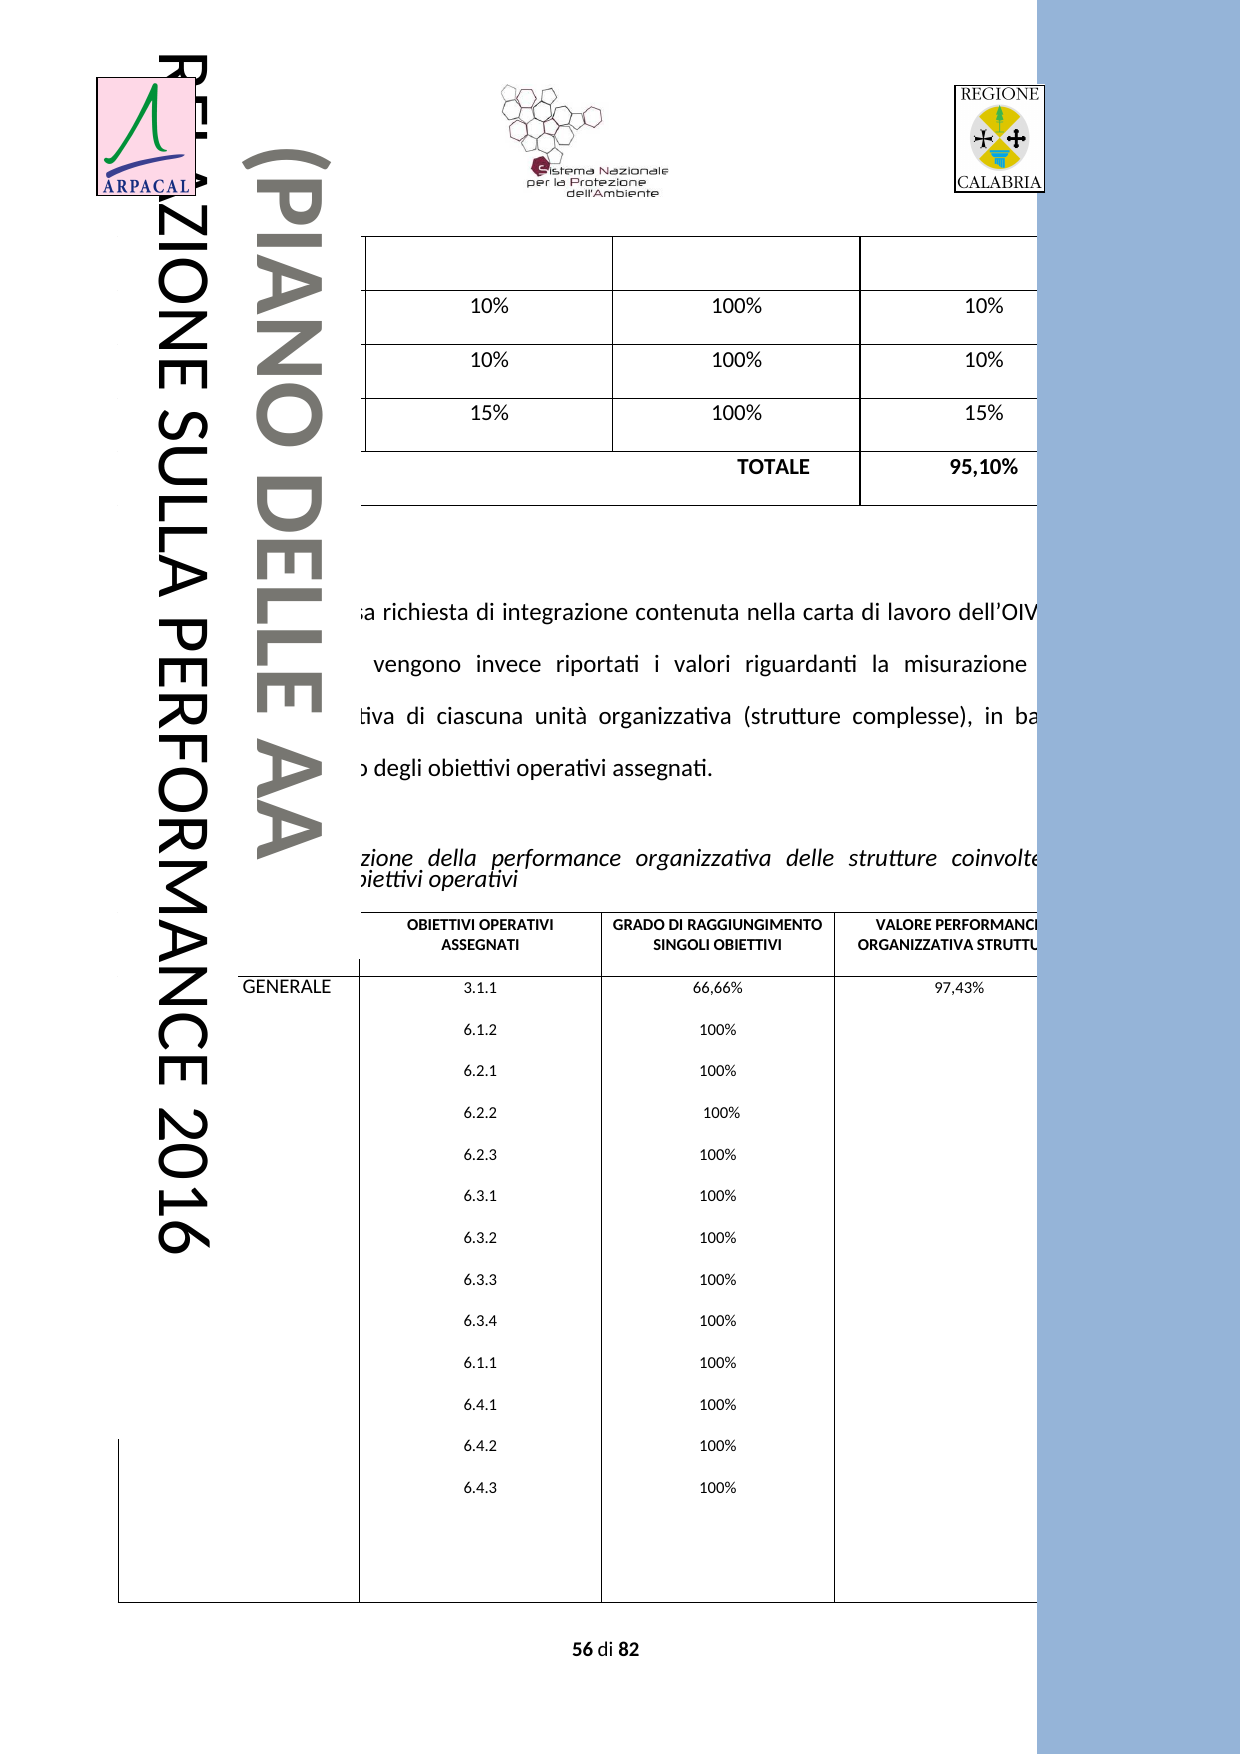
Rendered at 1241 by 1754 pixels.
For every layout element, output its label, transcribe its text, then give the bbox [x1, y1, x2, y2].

table_cell DIREZIONE GENERALE [119, 977, 359, 1602]
table_cell 15% [861, 399, 1037, 451]
table_cell 100% [613, 399, 859, 451]
table_cell 10% [366, 345, 612, 397]
table_cell 6.2 [361, 291, 365, 344]
table_cell [361, 237, 365, 290]
table_cell 97,43% [835, 977, 1037, 1602]
table_cell [613, 237, 859, 290]
table_cell 10% [861, 291, 1037, 344]
table_cell 6.3 [361, 345, 365, 397]
table_header VALORE PERFORMANCE ORGANIZZATIVA STRUTTURA [835, 913, 1037, 976]
table_cell 6.4 [361, 399, 365, 451]
table_header GRADO DI RAGGIUNGIMENTO SINGOLI OBIETTIVI [602, 913, 834, 976]
table_header UNITA’ ORGANIZZATIVA [238, 959, 359, 976]
text Tabella n. 8 - Misurazione della performance organizzativa delle strutture coinvolte nel raggiungimento degli obiettivi operativi [361, 850, 1037, 891]
table_cell 10% [861, 345, 1037, 397]
table_cell 10% [366, 291, 612, 344]
table_cell 100% [613, 345, 859, 397]
text Aderendo ad una precisa richiesta di integrazione contenuta nella carta di lavoro dell’OIV n. 2, nella tabella seguente vengono invece riportati i valori riguardanti la misurazione della performance organizzativa di ciascuna unità organizzativa (strutture complesse), in base al grado di raggiungimento degli obiettivi operativi assegnati. [361, 579, 1037, 787]
table_cell 95,10% [861, 452, 1037, 505]
table_cell 100% [613, 291, 859, 344]
table_cell 15% [366, 399, 612, 451]
table_cell 66,66% 100% 100% 100% 100% 100% 100% 100% 100% 100% 100% 100% 100% [602, 977, 834, 1602]
table_cell [861, 237, 1037, 290]
table_cell 3.1.1 6.1.2 6.2.1 6.2.2 6.2.3 6.3.1 6.3.2 6.3.3 6.3.4 6.1.1 6.4.1 6.4.2 6.4.3 [360, 977, 601, 1602]
table_cell [366, 237, 612, 290]
table_header OBIETTIVI OPERATIVI ASSEGNATI [360, 913, 601, 976]
table_cell TOTALE [361, 452, 859, 505]
